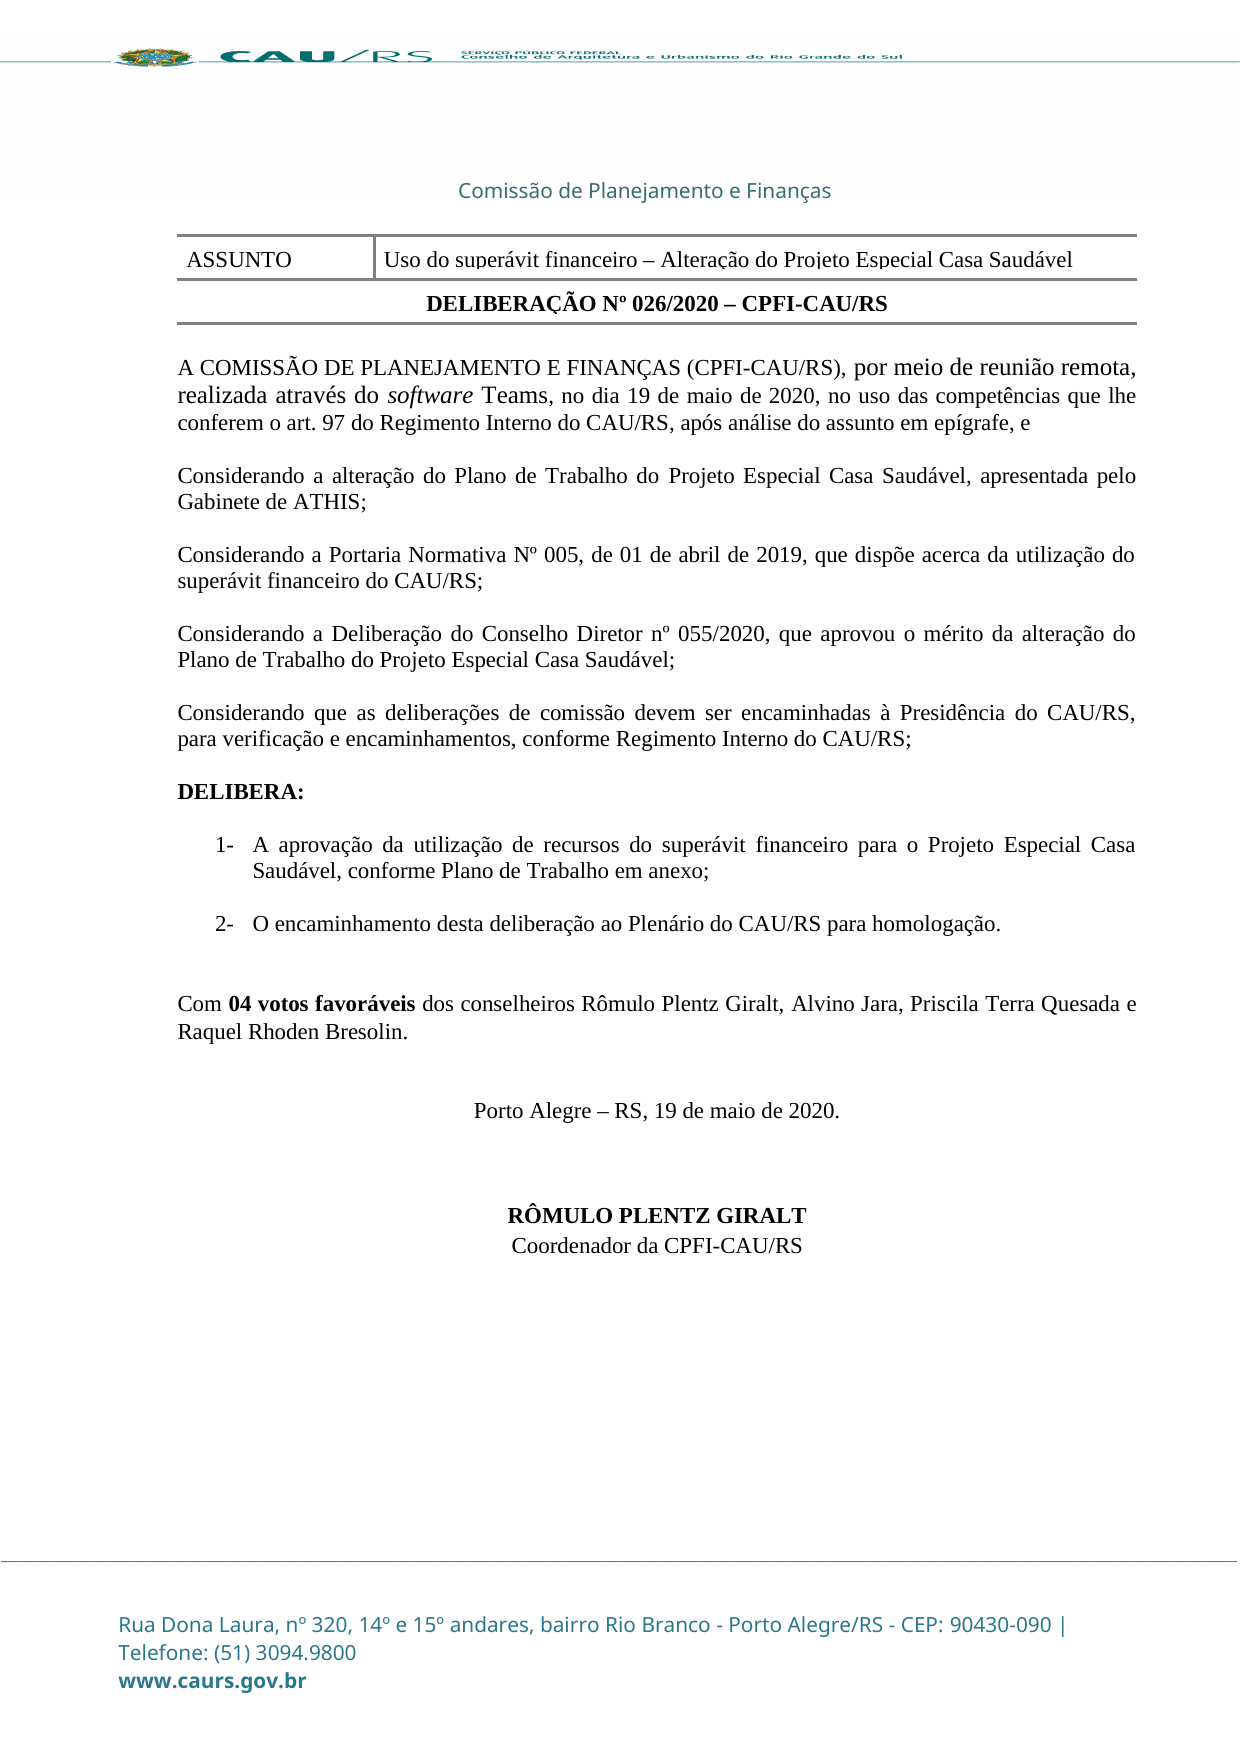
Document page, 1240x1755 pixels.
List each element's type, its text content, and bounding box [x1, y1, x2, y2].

text RÔMULO PLENTZ GIRALT [177, 1202, 1137, 1228]
text Considerando a Portaria Normativa Nº 005, de 01 de abril de 2019, que dispõe acerca da utilização do superávit financeiro do CAU/RS; [177, 541, 1137, 594]
text DELIBERA: [177, 778, 1137, 804]
text Com 04 votos favoráveis dos conselheiros Rômulo Plentz Giralt, Alvino Jara, Priscila Terra Quesada e Raquel Rhoden Bresolin. [177, 989, 1137, 1044]
text Considerando a alteração do Plano de Trabalho do Projeto Especial Casa Saudável, apresentada pelo Gabinete de ATHIS; [177, 462, 1137, 514]
table_header Uso do superávit financeiro – Alteração do Projeto Especial Casa Saudável [376, 237, 1137, 278]
text Porto Alegre – RS, 19 de maio de 2020. [177, 1097, 1137, 1123]
table_header ASSUNTO [177, 237, 373, 278]
text Considerando a Deliberação do Conselho Diretor nº 055/2020, que aprovou o mérito da alteração do Plano de Trabalho do Projeto Especial Casa Saudável; [177, 620, 1137, 673]
list O encaminhamento desta deliberação ao Plenário do CAU/RS para homologação. [215, 910, 1137, 936]
text Coordenador da CPFI-CAU/RS [177, 1232, 1137, 1259]
table_cell DELIBERAÇÃO Nº 026/2020 – CPFI-CAU/RS [177, 281, 1137, 322]
text A COMISSÃO DE PLANEJAMENTO E FINANÇAS (CPFI-CAU/RS), por meio de reunião remota, realizada através do software Teams, no dia 19 de maio de 2020, no uso das competências que lhe conferem o art. 97 do Regimento Interno do CAU/RS, após análise do assunto em epígrafe, e [177, 352, 1137, 436]
list A aprovação da utilização de recursos do superávit financeiro para o Projeto Especial Casa Saudável, conforme Plano de Trabalho em anexo; [215, 831, 1137, 883]
text Considerando que as deliberações de comissão devem ser encaminhadas à Presidência do CAU/RS, para verificação e encaminhamentos, conforme Regimento Interno do CAU/RS; [177, 699, 1137, 752]
